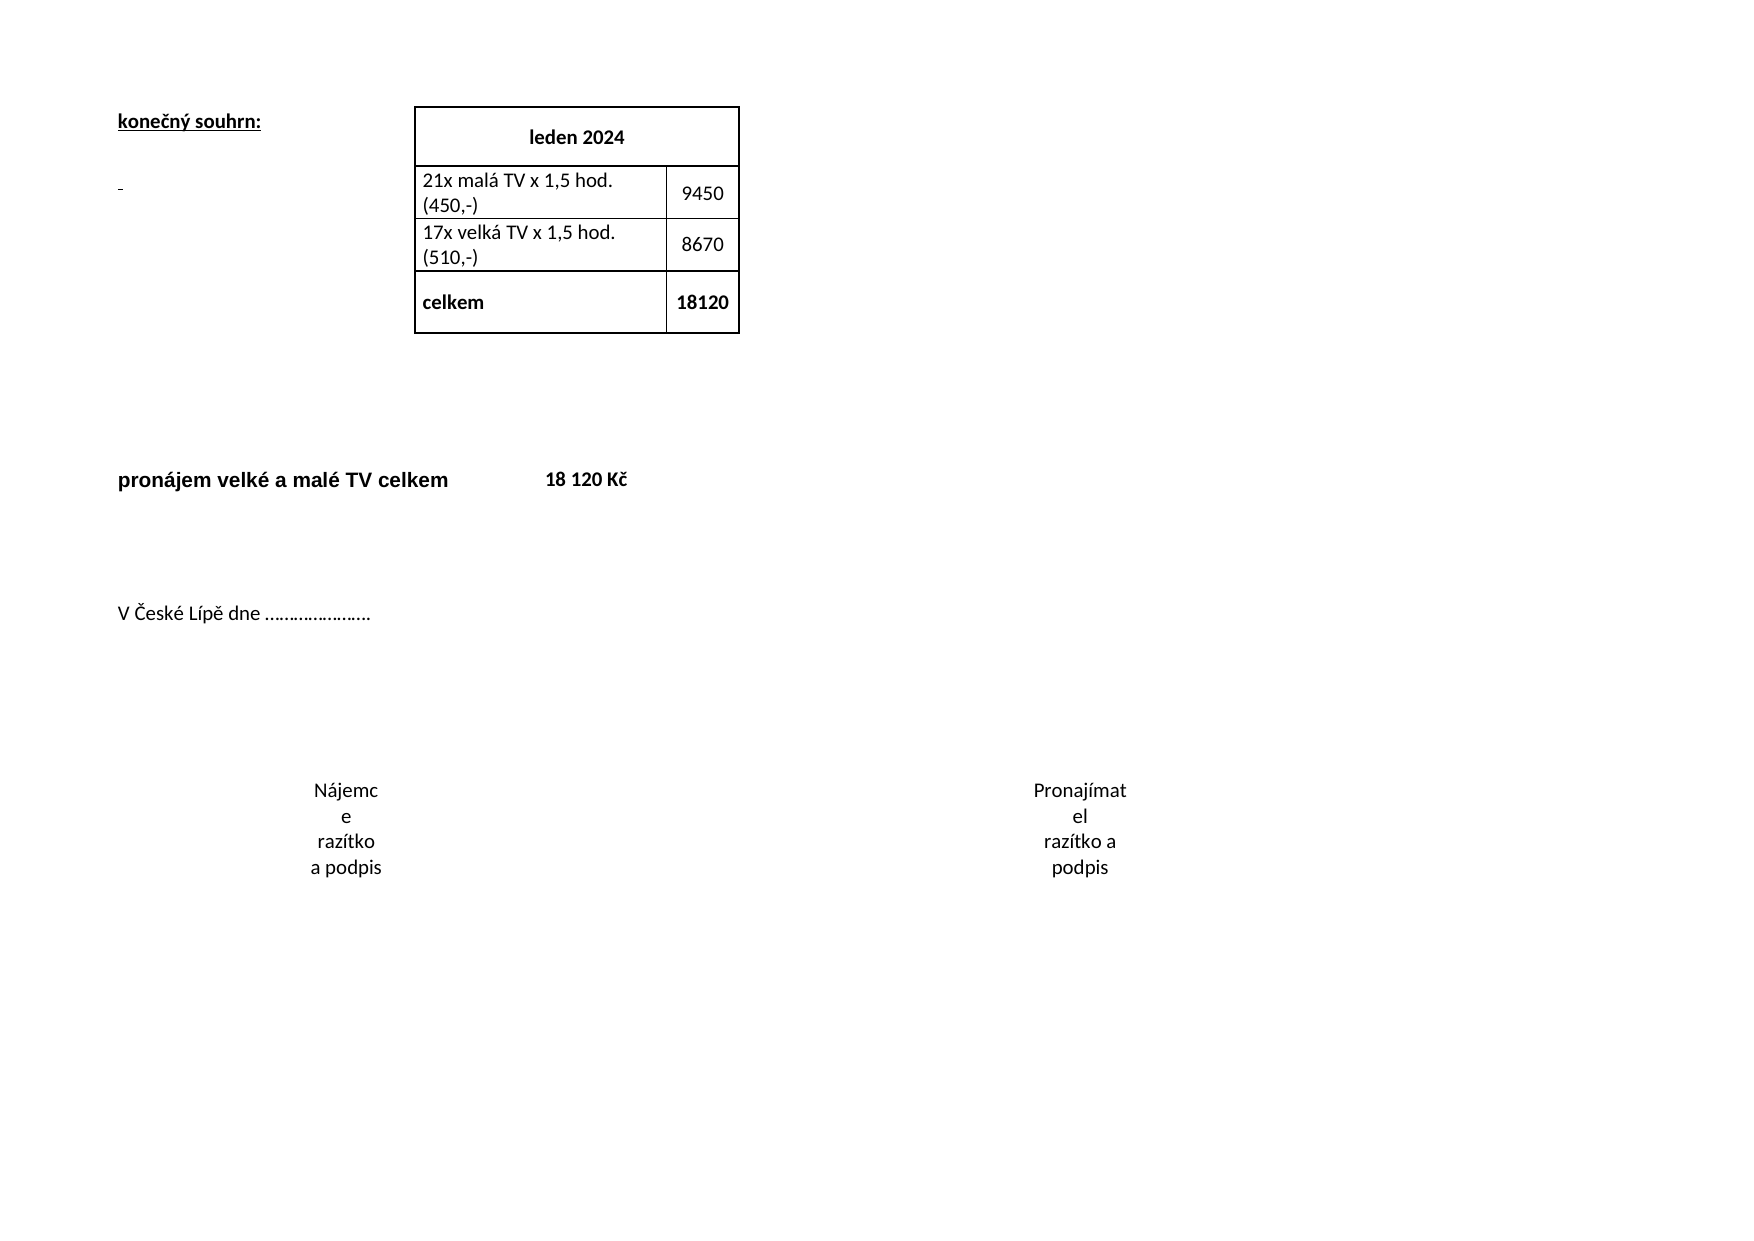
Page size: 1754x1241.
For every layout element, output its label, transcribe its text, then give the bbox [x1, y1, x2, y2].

table_cell [833, 969, 922, 999]
table_cell [1398, 598, 1473, 628]
table_cell [1707, 374, 1737, 415]
table_cell [1473, 688, 1558, 718]
table_cell [910, 444, 974, 491]
table_cell [1398, 658, 1473, 688]
table_cell [303, 415, 389, 443]
table_cell [1326, 879, 1398, 909]
table_cell razítko a podpis [303, 829, 389, 879]
table_cell [739, 829, 792, 879]
table_cell [1251, 374, 1326, 415]
table_cell [1707, 658, 1737, 688]
table_cell [1707, 444, 1737, 491]
table_cell [303, 538, 389, 568]
table_cell [739, 879, 792, 909]
table_cell [1139, 688, 1186, 718]
table_cell [488, 688, 537, 718]
table_cell [245, 415, 303, 443]
table_cell [110, 568, 245, 598]
table_cell [1558, 218, 1707, 270]
table_cell [667, 491, 738, 538]
table_cell [792, 75, 857, 106]
table_cell celkem [416, 272, 537, 332]
table_cell [1186, 106, 1251, 165]
table_cell [1707, 688, 1737, 718]
table_cell [488, 879, 537, 909]
table_cell [538, 538, 615, 568]
table_cell [415, 628, 488, 658]
table_cell [1558, 778, 1707, 828]
table_cell [857, 491, 910, 538]
table_cell [75, 106, 110, 165]
table_cell [857, 658, 910, 688]
table_cell [857, 270, 910, 332]
table_cell [1186, 75, 1251, 106]
table_cell [1558, 718, 1707, 748]
table_cell [615, 658, 667, 688]
table_cell [488, 829, 537, 879]
table_cell [110, 829, 245, 879]
table_cell [1737, 658, 1754, 688]
table_cell [1707, 718, 1737, 748]
table_cell [538, 75, 615, 106]
table_cell [792, 165, 857, 218]
table_cell [538, 628, 615, 658]
table_cell [833, 939, 922, 969]
table_cell [389, 628, 415, 658]
table_cell [110, 538, 245, 568]
table_cell [615, 879, 667, 909]
table_cell [1423, 939, 1497, 969]
table_cell [707, 909, 761, 939]
table_cell [1021, 748, 1139, 778]
table_cell [1398, 106, 1473, 165]
table_cell [415, 688, 488, 718]
table_cell [1558, 829, 1707, 879]
table_cell [1251, 444, 1326, 491]
table_cell [615, 568, 667, 598]
table_cell [1326, 332, 1398, 374]
table_cell [792, 270, 857, 332]
table_cell [1163, 909, 1228, 939]
table_cell [1251, 538, 1326, 568]
table_cell [389, 778, 415, 828]
table_cell [538, 334, 615, 374]
table_cell [910, 75, 974, 106]
table_cell [1326, 218, 1398, 270]
table_cell [1707, 75, 1737, 106]
table_cell [857, 538, 910, 568]
table_cell [1473, 75, 1558, 106]
table_cell [910, 598, 974, 628]
table_cell [245, 628, 303, 658]
table_cell [75, 718, 110, 748]
table_cell [110, 718, 245, 748]
table_cell [75, 415, 110, 443]
table_cell [1021, 165, 1139, 218]
table_cell [667, 75, 738, 106]
table_cell [792, 598, 857, 628]
table_cell [415, 334, 488, 374]
table_cell [857, 415, 910, 443]
table_cell [389, 879, 415, 909]
table_cell [1473, 658, 1558, 688]
table_cell [1737, 688, 1754, 718]
table_cell [910, 218, 974, 270]
table_cell [389, 218, 414, 270]
table_cell [1251, 628, 1326, 658]
table_cell [75, 270, 110, 332]
table_cell [1228, 969, 1275, 999]
table_cell [303, 939, 450, 969]
table_cell [450, 939, 476, 969]
table_cell [110, 628, 245, 658]
table_cell [599, 909, 707, 939]
table_cell [974, 75, 1021, 106]
table_cell [1326, 658, 1398, 688]
table_cell [1707, 270, 1737, 332]
table_cell [1398, 270, 1473, 332]
table_cell [1398, 538, 1473, 568]
table_cell [792, 688, 857, 718]
table_cell [75, 909, 110, 939]
table_cell [974, 444, 1021, 491]
table_cell [1186, 778, 1251, 828]
table_cell [1139, 106, 1186, 165]
table_cell [389, 568, 415, 598]
table_cell [1139, 270, 1186, 332]
table_cell [476, 909, 549, 939]
table_cell [1558, 415, 1707, 443]
table_cell [739, 332, 792, 374]
table_cell [1707, 778, 1737, 828]
table_cell [110, 374, 245, 415]
table_cell [303, 75, 389, 106]
table_cell [389, 75, 415, 106]
table_cell [75, 332, 110, 374]
table_cell [910, 688, 974, 718]
table_cell [1558, 628, 1707, 658]
table_cell [739, 748, 792, 778]
table_cell [1021, 538, 1139, 568]
table_cell [1186, 538, 1251, 568]
table_cell [1662, 909, 1737, 939]
table_cell [1423, 909, 1497, 939]
table_cell [792, 718, 857, 748]
table_cell [667, 879, 738, 909]
table_cell [667, 688, 738, 718]
table_cell [538, 718, 615, 748]
table_cell [857, 718, 910, 748]
table_cell [792, 444, 857, 491]
table_cell [1021, 969, 1163, 999]
table_cell [1737, 628, 1754, 658]
table_cell [1275, 939, 1422, 969]
table_cell [1139, 568, 1186, 598]
table_cell [488, 778, 537, 828]
table_cell [1228, 939, 1275, 969]
table_cell [1326, 106, 1398, 165]
table_cell [1251, 688, 1326, 718]
table_cell [1473, 270, 1558, 332]
table_cell [389, 270, 414, 332]
table_cell [974, 598, 1021, 628]
table_cell [739, 568, 792, 598]
table_cell [415, 829, 488, 879]
table_cell [538, 879, 615, 909]
table_cell [1186, 568, 1251, 598]
table_cell [1228, 909, 1275, 939]
table_cell [792, 374, 857, 415]
table_cell [110, 270, 245, 332]
table_cell [1021, 75, 1139, 106]
table_cell [1473, 829, 1558, 879]
table_cell [1398, 165, 1473, 218]
table_cell [1186, 444, 1251, 491]
table_cell [667, 568, 738, 598]
table_cell [488, 334, 537, 374]
table_cell [910, 332, 974, 374]
table_cell [667, 598, 738, 628]
table_cell [974, 270, 1021, 332]
table_cell [740, 270, 792, 332]
table_cell [1398, 748, 1473, 778]
table_cell [476, 969, 549, 999]
table_cell [488, 658, 537, 688]
table_cell [1326, 829, 1398, 879]
table_cell [857, 598, 910, 628]
table_cell [1558, 444, 1707, 491]
table_cell [1737, 718, 1754, 748]
table_cell [450, 909, 476, 939]
table_cell [1497, 939, 1589, 969]
table_cell [667, 334, 738, 374]
table_cell [110, 748, 245, 778]
table_cell [1558, 75, 1707, 106]
table_cell [488, 415, 537, 443]
table_cell [488, 538, 537, 568]
table_cell [1737, 332, 1754, 374]
table_cell [1021, 688, 1139, 718]
table_cell [667, 658, 738, 688]
table_cell [1186, 628, 1251, 658]
table_cell [1558, 270, 1707, 332]
table_cell [923, 909, 1021, 939]
table_cell [389, 718, 415, 748]
table_cell [1707, 829, 1737, 879]
table_cell [415, 879, 488, 909]
table_cell [1707, 748, 1737, 778]
table_cell [1186, 165, 1251, 218]
table_cell [488, 75, 537, 106]
table_cell [110, 491, 245, 538]
table_cell [833, 909, 922, 939]
table_cell [599, 939, 707, 969]
table_cell [1558, 374, 1707, 415]
table_cell [857, 829, 910, 879]
table_cell [1398, 415, 1473, 443]
table_cell [910, 778, 974, 828]
table_cell [389, 491, 415, 538]
table_cell [415, 491, 488, 538]
table_cell [1707, 879, 1737, 909]
table_cell [1707, 106, 1737, 165]
table_cell [1251, 658, 1326, 688]
table_cell [974, 415, 1021, 443]
table_cell [538, 272, 615, 332]
table_cell [303, 969, 450, 999]
table_cell [538, 568, 615, 598]
table_cell [1398, 568, 1473, 598]
table_cell [1737, 748, 1754, 778]
table_cell [667, 374, 738, 415]
table_cell [1251, 218, 1326, 270]
table_cell [245, 75, 303, 106]
table_cell [599, 969, 707, 999]
table_cell Pronajímatel [1021, 778, 1139, 828]
table_cell [415, 75, 488, 106]
table_cell [974, 165, 1021, 218]
table_cell [923, 939, 1021, 969]
table_cell [1021, 218, 1139, 270]
table_cell [1186, 218, 1251, 270]
table_cell Nájemce [303, 778, 389, 828]
table_cell [245, 829, 303, 879]
table_cell [1139, 598, 1186, 628]
table_cell [1326, 75, 1398, 106]
table_cell [538, 415, 615, 443]
table_cell [245, 165, 303, 218]
table_cell [245, 332, 303, 374]
table_cell [1186, 718, 1251, 748]
table_cell [739, 538, 792, 568]
table_cell [1398, 374, 1473, 415]
table_cell [1590, 909, 1662, 939]
table_cell [1707, 568, 1737, 598]
table_cell [245, 778, 303, 828]
table_cell [1558, 598, 1707, 628]
table_cell [1021, 909, 1163, 939]
table_cell [1398, 491, 1473, 538]
table_cell [1326, 568, 1398, 598]
table_cell [1326, 748, 1398, 778]
table_cell [1398, 718, 1473, 748]
table_cell [245, 748, 303, 778]
table_cell [792, 491, 857, 538]
table_cell [1251, 568, 1326, 598]
table_cell [1497, 969, 1589, 999]
table_cell [615, 748, 667, 778]
table_cell [1326, 444, 1398, 491]
table_cell [488, 718, 537, 748]
table_cell [974, 718, 1021, 748]
table_cell [75, 829, 110, 879]
table_cell [1473, 332, 1558, 374]
table_cell [245, 969, 303, 999]
table_cell [1139, 778, 1186, 828]
table_cell [739, 598, 792, 628]
table_cell [1707, 598, 1737, 628]
table_cell [538, 658, 615, 688]
table_cell [910, 829, 974, 879]
table_cell [1021, 491, 1139, 538]
table_cell [974, 568, 1021, 598]
table_cell [1251, 829, 1326, 879]
table_cell [245, 909, 303, 939]
table_cell [1473, 879, 1558, 909]
table_cell [1558, 538, 1707, 568]
table_cell [1275, 909, 1422, 939]
table_cell 18120 [667, 272, 738, 332]
table_cell [303, 879, 389, 909]
table_cell [488, 374, 537, 415]
table_cell [1473, 444, 1558, 491]
table_cell [389, 829, 415, 879]
table_cell [1139, 658, 1186, 688]
table_cell [110, 332, 245, 374]
table_cell [910, 568, 974, 598]
table_cell [75, 75, 110, 106]
table_cell [910, 748, 974, 778]
table_cell [667, 628, 738, 658]
table_cell [857, 218, 910, 270]
table_cell [1186, 879, 1251, 909]
table_cell [1737, 568, 1754, 598]
table_cell [739, 491, 792, 538]
table_cell razítko a podpis [1021, 829, 1139, 879]
table_cell [110, 969, 245, 999]
table_cell [1251, 491, 1326, 538]
table_cell [1737, 829, 1754, 879]
table_cell [739, 374, 792, 415]
table_cell [667, 748, 738, 778]
table_cell [245, 568, 303, 598]
table_cell [739, 415, 792, 443]
table_cell [389, 688, 415, 718]
table_cell [792, 538, 857, 568]
table_cell [75, 374, 110, 415]
table_cell [910, 165, 974, 218]
table_cell [389, 598, 415, 628]
table_cell [1021, 415, 1139, 443]
table_cell [1662, 939, 1737, 969]
table_cell [1326, 538, 1398, 568]
table_cell [615, 718, 667, 748]
table_cell [1737, 879, 1754, 909]
table_cell [75, 778, 110, 828]
table_cell [792, 879, 857, 909]
table_cell [974, 218, 1021, 270]
table_cell [245, 538, 303, 568]
table_cell [974, 332, 1021, 374]
table_cell [1139, 748, 1186, 778]
table_cell [739, 718, 792, 748]
table_cell [974, 658, 1021, 688]
table_cell [857, 374, 910, 415]
table_cell [538, 778, 615, 828]
table_cell [1021, 658, 1139, 688]
table_cell [1473, 778, 1558, 828]
table_cell [615, 415, 667, 443]
table_cell [974, 538, 1021, 568]
table_cell [1398, 628, 1473, 658]
table_cell [303, 491, 389, 538]
table_cell [1737, 218, 1754, 270]
table_cell [549, 969, 599, 999]
table_cell [615, 538, 667, 568]
table_cell [415, 748, 488, 778]
table_cell [1737, 444, 1754, 491]
table_cell [75, 628, 110, 658]
table_cell [1326, 628, 1398, 658]
table_cell [1473, 538, 1558, 568]
table_cell [974, 491, 1021, 538]
table_cell [739, 778, 792, 828]
table_cell [1186, 688, 1251, 718]
table_cell [1251, 879, 1326, 909]
table_cell [1326, 491, 1398, 538]
table_cell [974, 628, 1021, 658]
table_cell [1398, 332, 1473, 374]
table_cell [740, 165, 792, 218]
table_cell [1473, 718, 1558, 748]
table_cell [615, 334, 667, 374]
table_cell [1186, 598, 1251, 628]
table_cell [415, 778, 488, 828]
table_cell [1021, 374, 1139, 415]
table_cell [974, 879, 1021, 909]
table_cell [1473, 491, 1558, 538]
table_cell [1139, 538, 1186, 568]
table_cell 8670 [667, 219, 738, 270]
table_cell [974, 748, 1021, 778]
table_cell [1021, 718, 1139, 748]
table_cell [615, 272, 666, 332]
table_cell [75, 538, 110, 568]
table_cell [75, 879, 110, 909]
table_cell [75, 218, 110, 270]
table_cell [389, 538, 415, 568]
table_cell [974, 829, 1021, 879]
table_cell [707, 969, 761, 999]
table_cell [1737, 75, 1754, 106]
table_cell [792, 748, 857, 778]
table_cell [1251, 415, 1326, 443]
table_cell konečný souhrn: [110, 106, 389, 165]
table_cell [538, 748, 615, 778]
table_cell [110, 909, 245, 939]
table_cell [1251, 718, 1326, 748]
table_cell [538, 829, 615, 879]
table_cell [1558, 658, 1707, 688]
table_cell [110, 218, 245, 270]
table_cell [1139, 415, 1186, 443]
table_cell [538, 688, 615, 718]
table_cell [1139, 218, 1186, 270]
table_cell [110, 658, 245, 688]
table_cell [910, 270, 974, 332]
table_cell [1139, 718, 1186, 748]
table_cell [1139, 491, 1186, 538]
table_cell [1326, 718, 1398, 748]
table_cell [1021, 332, 1139, 374]
table_cell [923, 969, 1021, 999]
table_cell [739, 75, 792, 106]
table_cell [974, 106, 1021, 165]
table_cell [1021, 939, 1163, 969]
table_cell [415, 374, 488, 415]
table_cell [75, 491, 110, 538]
table_cell [1326, 415, 1398, 443]
table_cell [110, 939, 245, 969]
table_cell [1558, 568, 1707, 598]
table_cell [792, 415, 857, 443]
table_cell [389, 106, 414, 165]
table_cell [415, 415, 488, 443]
table_cell [974, 778, 1021, 828]
table_cell [1707, 415, 1737, 443]
table_cell [667, 778, 738, 828]
table_cell [615, 598, 667, 628]
table_cell [1326, 165, 1398, 218]
table_cell V České Lípě dne …………………. [110, 598, 389, 628]
table_cell [1186, 658, 1251, 688]
table_cell [1558, 688, 1707, 718]
table_cell [245, 658, 303, 688]
table_cell [857, 748, 910, 778]
table_cell [415, 568, 488, 598]
table_cell [1021, 628, 1139, 658]
table_cell [1558, 165, 1707, 218]
table_cell [303, 748, 389, 778]
table_cell [110, 688, 245, 718]
table_cell [1473, 748, 1558, 778]
table_cell [75, 165, 110, 218]
table_cell [1590, 969, 1662, 999]
table_cell [1251, 270, 1326, 332]
table_cell [110, 75, 245, 106]
table_cell [303, 628, 389, 658]
table_cell [1186, 374, 1251, 415]
table_cell [1558, 491, 1707, 538]
table_cell [488, 598, 537, 628]
table_cell [910, 491, 974, 538]
table_cell [1707, 218, 1737, 270]
table_cell [303, 218, 389, 270]
table_cell [792, 568, 857, 598]
table_cell [1326, 598, 1398, 628]
table_cell [549, 909, 599, 939]
table_cell [1021, 106, 1139, 165]
table_cell [1251, 332, 1326, 374]
table_cell [1737, 374, 1754, 415]
table_cell [538, 491, 615, 538]
table_cell [389, 165, 414, 218]
table_cell [910, 374, 974, 415]
table_cell [245, 491, 303, 538]
table_cell [1473, 218, 1558, 270]
table_cell [910, 879, 974, 909]
table_cell leden 2024 [416, 108, 738, 165]
table_cell [1558, 748, 1707, 778]
table_cell [110, 415, 245, 443]
table_cell [1139, 165, 1186, 218]
table_cell [1326, 270, 1398, 332]
table_cell [75, 688, 110, 718]
table_cell [538, 598, 615, 628]
table_cell [1251, 106, 1326, 165]
table_cell [1737, 538, 1754, 568]
table_cell [1251, 75, 1326, 106]
table_cell [1707, 491, 1737, 538]
table_cell [1021, 270, 1139, 332]
table_cell [1021, 444, 1139, 491]
table_cell [1737, 778, 1754, 828]
table_cell [1398, 688, 1473, 718]
table_cell [1707, 538, 1737, 568]
table_cell [1326, 688, 1398, 718]
table_cell [910, 415, 974, 443]
table_cell [75, 969, 110, 999]
table_cell [667, 538, 738, 568]
table_cell [1662, 969, 1737, 999]
table_cell [1186, 270, 1251, 332]
table_cell 18 120 Kč [538, 444, 738, 491]
table_cell [1398, 879, 1473, 909]
table_cell [415, 598, 488, 628]
table_cell [792, 628, 857, 658]
table_cell [910, 718, 974, 748]
table_cell [75, 748, 110, 778]
table_cell [615, 778, 667, 828]
table_cell [1139, 374, 1186, 415]
table_cell [857, 106, 910, 165]
table_cell [75, 568, 110, 598]
table_cell [389, 374, 415, 415]
table_cell [488, 628, 537, 658]
table_cell [1251, 778, 1326, 828]
table_cell [1186, 829, 1251, 879]
table_cell [740, 106, 792, 165]
table_cell [1163, 939, 1228, 969]
table_cell [1737, 969, 1754, 999]
table_cell [792, 332, 857, 374]
table_cell [615, 688, 667, 718]
table_cell [1737, 415, 1754, 443]
table_cell [739, 628, 792, 658]
table_cell [974, 374, 1021, 415]
table_cell [75, 598, 110, 628]
table_cell [1473, 598, 1558, 628]
table_cell [1707, 628, 1737, 658]
table_cell [245, 879, 303, 909]
table_cell [1398, 218, 1473, 270]
table_cell [857, 444, 910, 491]
table_cell [761, 909, 833, 939]
table_cell [857, 628, 910, 658]
table_cell [110, 165, 245, 218]
table_cell [245, 718, 303, 748]
table_cell [245, 270, 303, 332]
table_cell [857, 75, 910, 106]
table_cell [1326, 374, 1398, 415]
table_cell [1186, 415, 1251, 443]
table_cell [1139, 444, 1186, 491]
table_cell [615, 628, 667, 658]
table_cell [1186, 748, 1251, 778]
table_cell [1186, 491, 1251, 538]
table_cell [1590, 939, 1662, 969]
table_cell [667, 829, 738, 879]
table_cell [110, 778, 245, 828]
table_cell [857, 688, 910, 718]
table_cell [303, 658, 389, 688]
table_cell [615, 374, 667, 415]
table_cell [1139, 332, 1186, 374]
table_cell [667, 718, 738, 748]
table_cell 9450 [667, 167, 738, 218]
table_cell [739, 444, 792, 491]
table_cell [1398, 444, 1473, 491]
table_cell [615, 491, 667, 538]
table_cell [974, 688, 1021, 718]
table_cell [792, 778, 857, 828]
table_cell [1326, 778, 1398, 828]
table_cell [1737, 909, 1754, 939]
table_cell pronájem velké a malé TV celkem [110, 444, 537, 491]
table_cell [303, 568, 389, 598]
table_cell [792, 658, 857, 688]
table_cell [538, 374, 615, 415]
table_cell [245, 688, 303, 718]
table_cell [1473, 628, 1558, 658]
table_cell [1737, 598, 1754, 628]
table_cell [857, 568, 910, 598]
table_cell [389, 658, 415, 688]
table_cell [761, 939, 833, 969]
table_cell 17x velká TV x 1,5 hod. (510,-) [416, 219, 666, 270]
table_cell [1473, 374, 1558, 415]
table_cell [707, 939, 761, 969]
table_cell [245, 939, 303, 969]
table_cell [739, 688, 792, 718]
table_cell [740, 218, 792, 270]
table_cell [761, 969, 833, 999]
table_cell [1398, 829, 1473, 879]
table_cell [910, 538, 974, 568]
table_cell [75, 939, 110, 969]
table_cell [1473, 106, 1558, 165]
table_cell [1139, 628, 1186, 658]
table_cell [415, 538, 488, 568]
table_cell [739, 658, 792, 688]
table_cell [910, 106, 974, 165]
table_cell [857, 332, 910, 374]
table_cell [857, 778, 910, 828]
table_cell [792, 218, 857, 270]
table_cell [488, 748, 537, 778]
table_cell [245, 374, 303, 415]
table_cell [1558, 332, 1707, 374]
table_cell [1473, 165, 1558, 218]
table_cell [303, 718, 389, 748]
table_cell [1251, 165, 1326, 218]
table_cell [1497, 909, 1589, 939]
table_cell [303, 688, 389, 718]
table_cell [792, 106, 857, 165]
table_cell [75, 658, 110, 688]
table_cell [110, 879, 245, 909]
table_cell [549, 939, 599, 969]
table_cell [1558, 879, 1707, 909]
table_cell [1398, 75, 1473, 106]
table_cell [415, 658, 488, 688]
table_cell [303, 374, 389, 415]
table_cell [488, 491, 537, 538]
table_cell [1558, 106, 1707, 165]
table_cell [245, 218, 303, 270]
table_cell [389, 748, 415, 778]
table_cell [389, 415, 415, 443]
table_cell [615, 829, 667, 879]
table_cell [488, 568, 537, 598]
table_cell [1163, 969, 1228, 999]
table_cell [1737, 491, 1754, 538]
table_cell [1251, 598, 1326, 628]
table_cell [667, 415, 738, 443]
table_cell [1737, 165, 1754, 218]
table_cell [450, 969, 476, 999]
table_cell [1139, 75, 1186, 106]
table_cell [1398, 778, 1473, 828]
table_cell [910, 628, 974, 658]
table_cell [75, 444, 110, 491]
table_cell [1707, 165, 1737, 218]
table_cell [303, 909, 450, 939]
table_cell [1021, 598, 1139, 628]
table_cell [1139, 829, 1186, 879]
table_cell [1423, 969, 1497, 999]
table_cell [857, 879, 910, 909]
table_cell [857, 165, 910, 218]
table_cell [1473, 415, 1558, 443]
table_cell [910, 658, 974, 688]
table_cell [1737, 939, 1754, 969]
table_cell [1251, 748, 1326, 778]
table_cell [1139, 879, 1186, 909]
table_cell [1737, 106, 1754, 165]
table_cell [1021, 568, 1139, 598]
table_cell [303, 332, 389, 374]
table_cell [1473, 568, 1558, 598]
table_cell [415, 718, 488, 748]
table_cell [792, 829, 857, 879]
table_cell [615, 75, 667, 106]
table_cell [389, 332, 415, 374]
table_cell [1186, 332, 1251, 374]
table_cell [1275, 969, 1422, 999]
table_cell [476, 939, 549, 969]
table_cell [303, 165, 389, 218]
table_cell [1021, 879, 1139, 909]
table_cell [1737, 270, 1754, 332]
table_cell 21x malá TV x 1,5 hod. (450,-) [416, 167, 666, 218]
table_cell [1707, 332, 1737, 374]
table_cell [303, 270, 389, 332]
